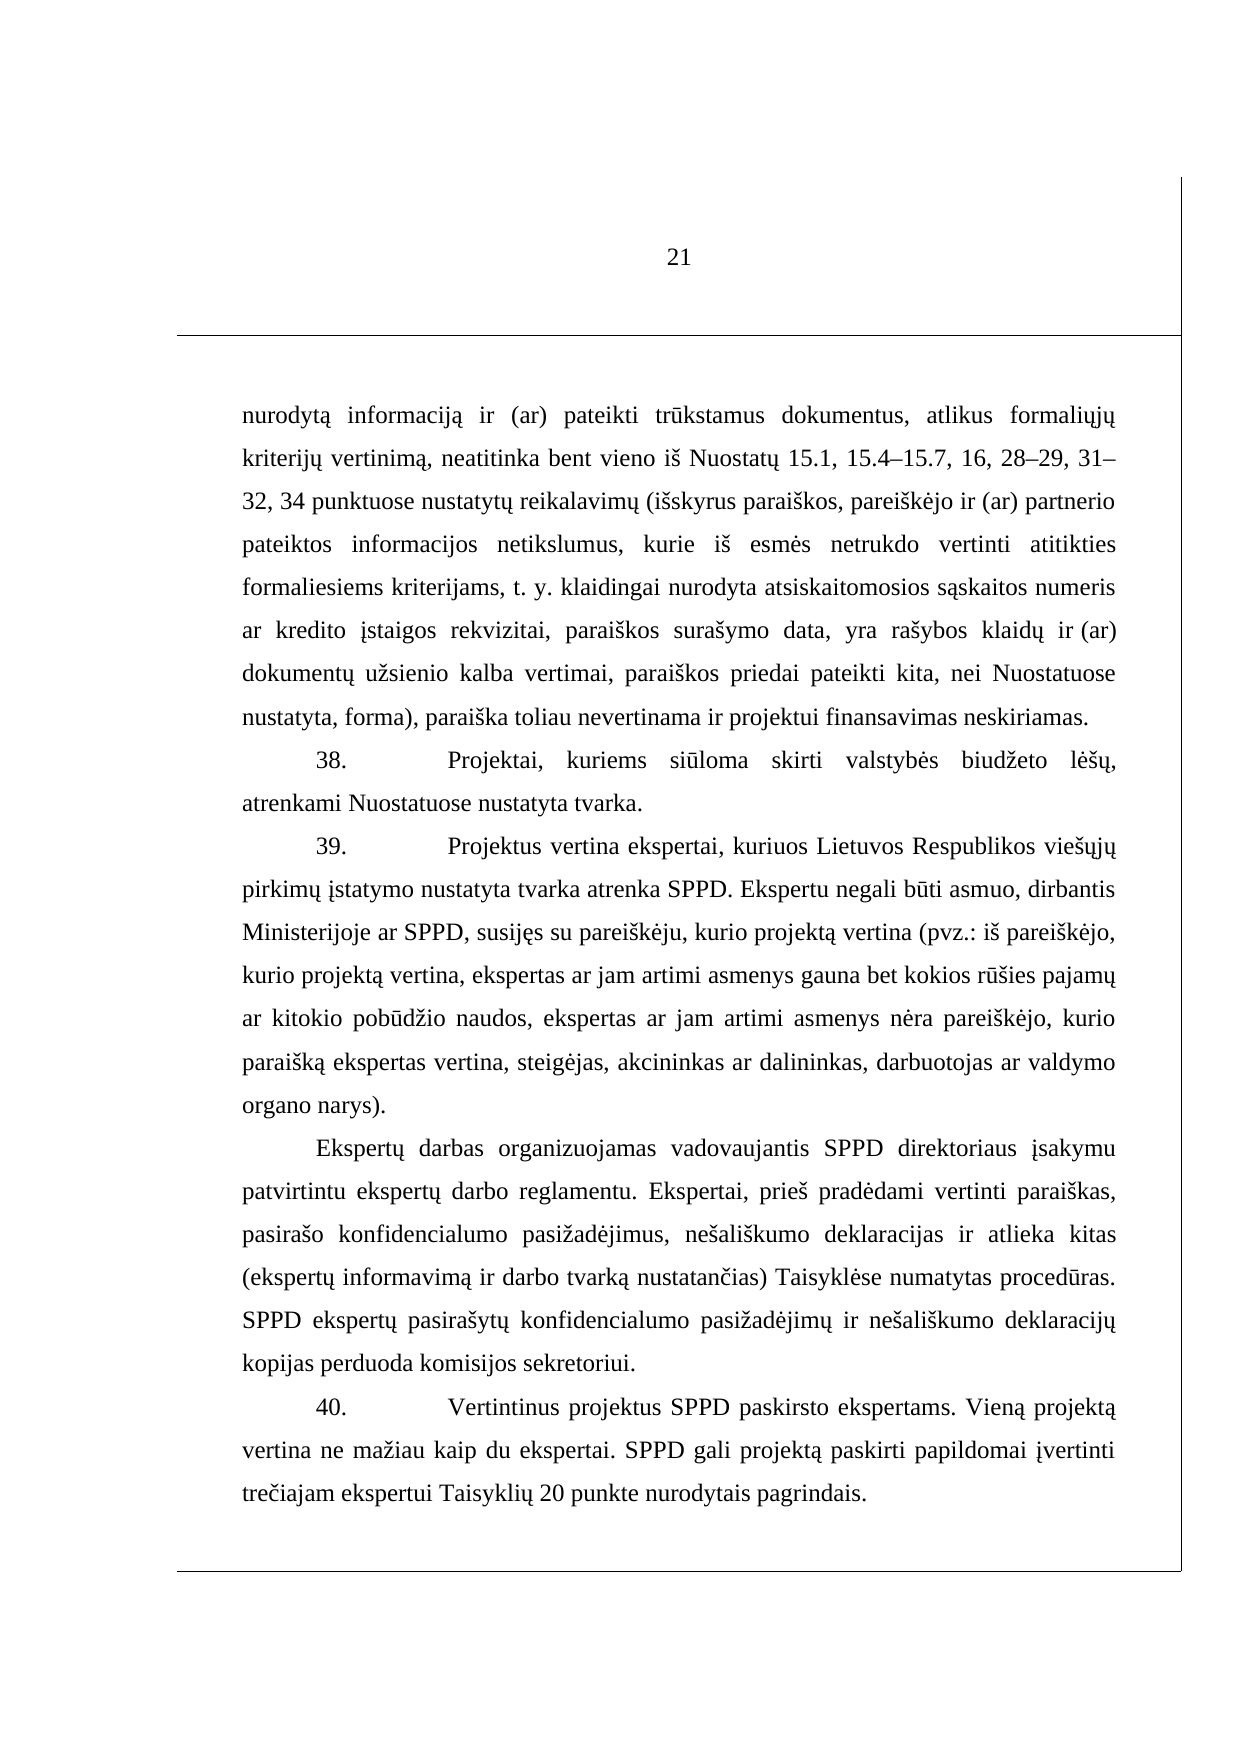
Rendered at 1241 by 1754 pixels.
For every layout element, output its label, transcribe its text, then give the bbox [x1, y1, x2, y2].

text 40. Vertintinus projektus SPPD paskirsto ekspertams. Vieną projektą vertina ne mažiau kaip du ekspertai. SPPD gali projektą paskirti papildomai įvertinti trečiajam ekspertui Taisyklių 20 punkte nurodytais pagrindais. [177, 1327, 1181, 1571]
text 37. Jei pateikta paraiška, pridedami dokumentai, pareiškėjas ir (ar) partneris, Taisyklių nustatyta tvarka SPPD pateikus prašymą patikslinti paraiškoje nurodytą informaciją ir (ar) pateikti trūkstamus dokumentus, atlikus formaliųjų kriterijų vertinimą, neatitinka bent vieno iš Nuostatų 15.1, 15.4–15.7, 16, 28–29, 31–32, 34 punktuose nustatytų reikalavimų (išskyrus paraiškos, pareiškėjo ir (ar) partnerio pateiktos informacijos netikslumus, kurie iš esmės netrukdo vertinti atitikties formaliesiems kriterijams, t. y. klaidingai nurodyta atsiskaitomosios sąskaitos numeris ar kredito įstaigos rekvizitai, paraiškos surašymo data, yra rašybos klaidų ir (ar) dokumentų užsienio kalba vertimai, paraiškos priedai pateikti kita, nei Nuostatuose nustatyta, forma), paraiška toliau nevertinama ir projektui finansavimas neskiriamas. [177, 335, 1181, 680]
text 38. Projektai, kuriems siūloma skirti valstybės biudžeto lėšų, atrenkami Nuostatuose nustatyta tvarka. [177, 680, 1181, 766]
text Ekspertų darbas organizuojamas vadovaujantis SPPD direktoriaus įsakymu patvirtintu ekspertų darbo reglamentu. Ekspertai, prieš pradėdami vertinti paraiškas, pasirašo konfidencialumo pasižadėjimus, nešališkumo deklaracijas ir atlieka kitas (ekspertų informavimą ir darbo tvarką nustatančias) Taisyklėse numatytas procedūras. SPPD ekspertų pasirašytų konfidencialumo pasižadėjimų ir nešališkumo deklaracijų kopijas perduoda komisijos sekretoriui. [177, 1068, 1181, 1327]
text 39. Projektus vertina ekspertai, kuriuos Lietuvos Respublikos viešųjų pirkimų įstatymo nustatyta tvarka atrenka SPPD. Ekspertu negali būti asmuo, dirbantis Ministerijoje ar SPPD, susijęs su pareiškėju, kurio projektą vertina (pvz.: iš pareiškėjo, kurio projektą vertina, ekspertas ar jam artimi asmenys gauna bet kokios rūšies pajamų ar kitokio pobūdžio naudos, ekspertas ar jam artimi asmenys nėra pareiškėjo, kurio paraišką ekspertas vertina, steigėjas, akcininkas ar dalininkas, darbuotojas ar valdymo organo narys). [177, 766, 1181, 1068]
